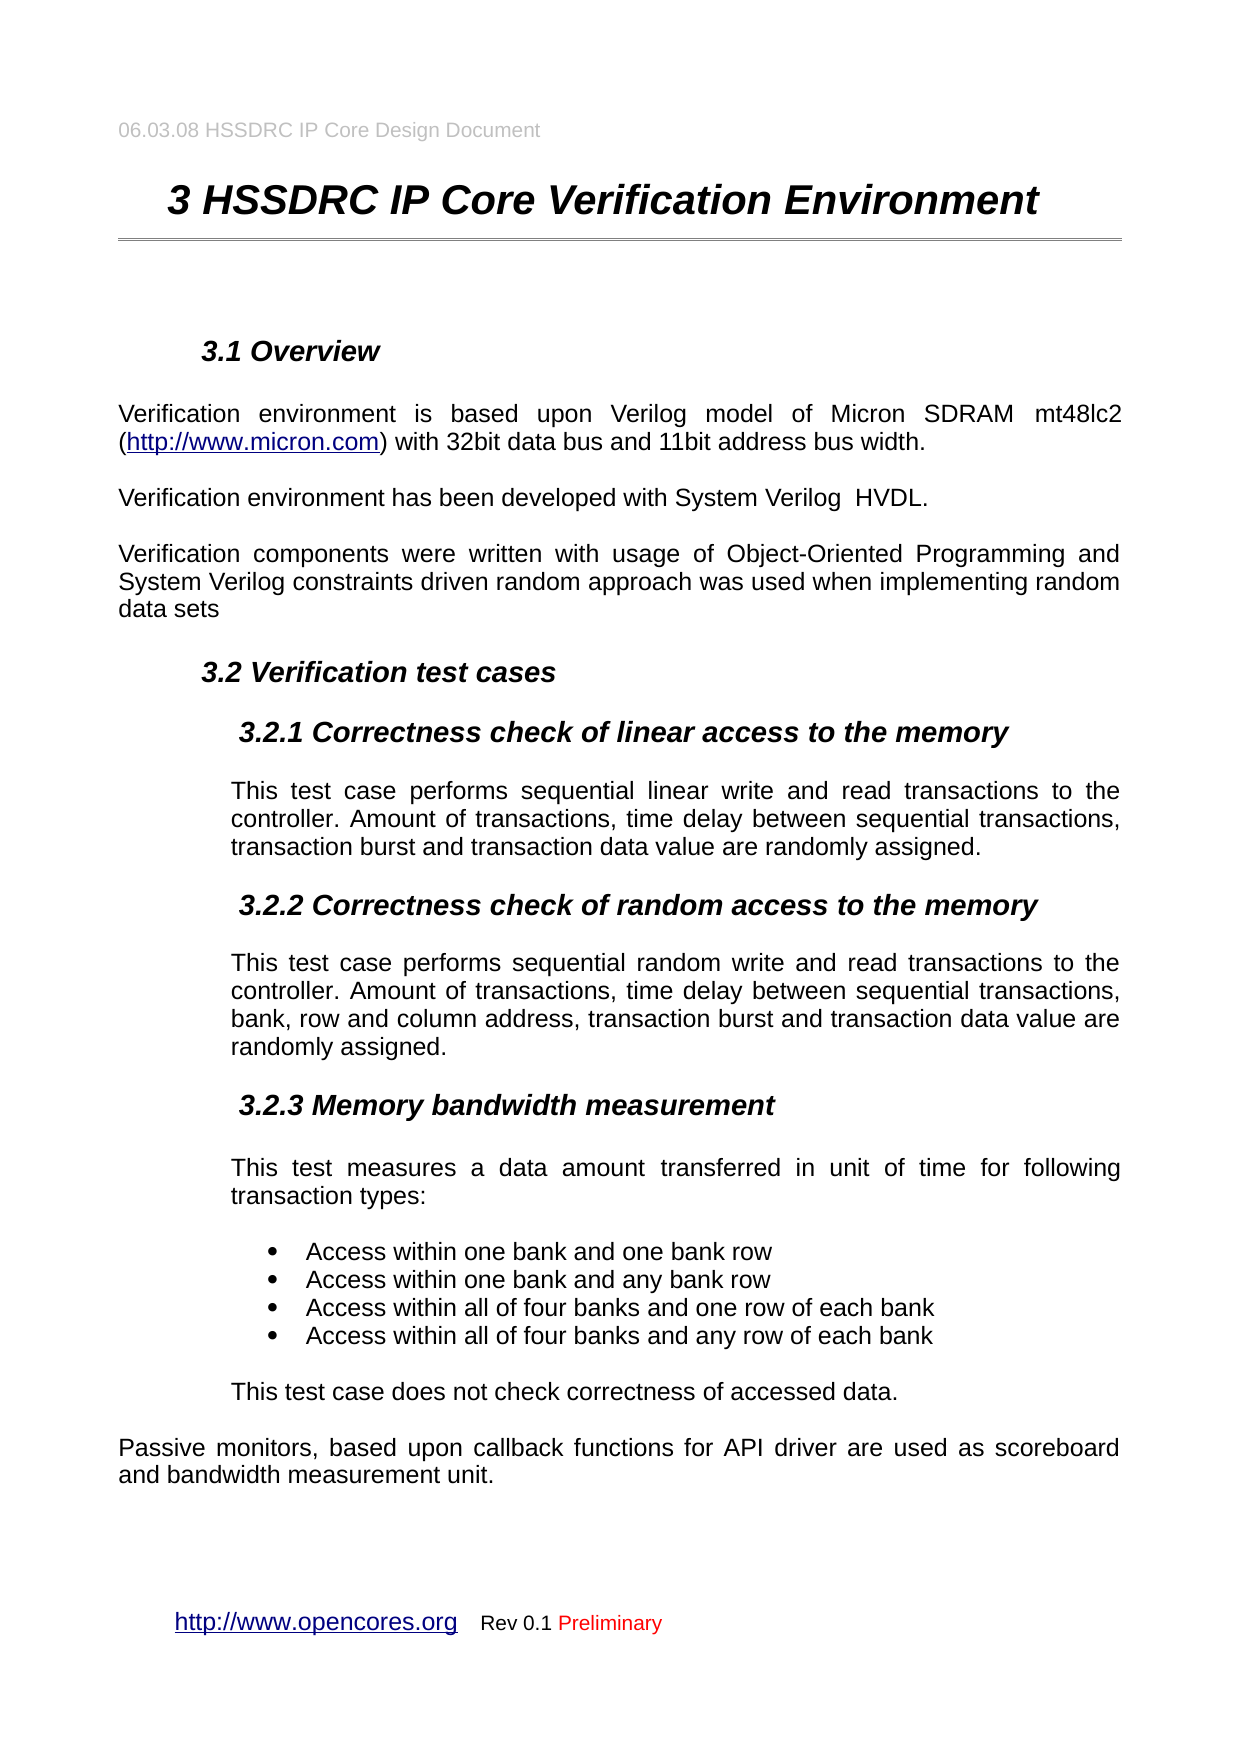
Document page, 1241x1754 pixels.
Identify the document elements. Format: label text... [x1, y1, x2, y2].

list Overview [193, 334, 1122, 367]
list Access within all of four banks and any row of each bank [268, 1322, 1122, 1349]
text Passive monitors, based upon callback functions for API driver are used as scoreboard and bandwidth measurement unit. [118, 1433, 1122, 1489]
list Verification test cases [193, 656, 1122, 688]
text Verification environment has been developed with System Verilog HVDL. [118, 483, 1122, 511]
text This test case performs sequential random write and read transactions to the controller. Amount of transactions, time delay between sequential transactions, bank, row and column address, transaction burst and transaction data value are randomly assigned. [231, 949, 1122, 1061]
list HSSDRC IP Core Verification Environment [156, 177, 1122, 224]
list Access within one bank and one bank row [268, 1237, 1122, 1266]
text This test measures a data amount transferred in unit of time for following transaction types: [231, 1154, 1122, 1209]
list Access within all of four banks and one row of each bank [268, 1293, 1122, 1322]
text This test case does not check correctness of accessed data. [231, 1377, 1122, 1405]
list Memory bandwidth measurement [231, 1088, 1122, 1121]
text This test case performs sequential linear write and read transactions to the controller. Amount of transactions, time delay between sequential transactions, transaction burst and transaction data value are randomly assigned. [231, 777, 1122, 861]
list Correctness check of linear access to the memory [231, 716, 1122, 749]
text Verification components were written with usage of Object-Oriented Programming and System Verilog constraints driven random approach was used when implementing random data sets [118, 539, 1122, 623]
list Correctness check of random access to the memory [231, 888, 1122, 921]
text Verification environment is based upon Verilog model of Micron SDRAM mt48lc2 (http://www.micron.com) with 32bit data bus and 11bit address bus width. [118, 400, 1122, 456]
list Access within one bank and any bank row [268, 1266, 1122, 1293]
